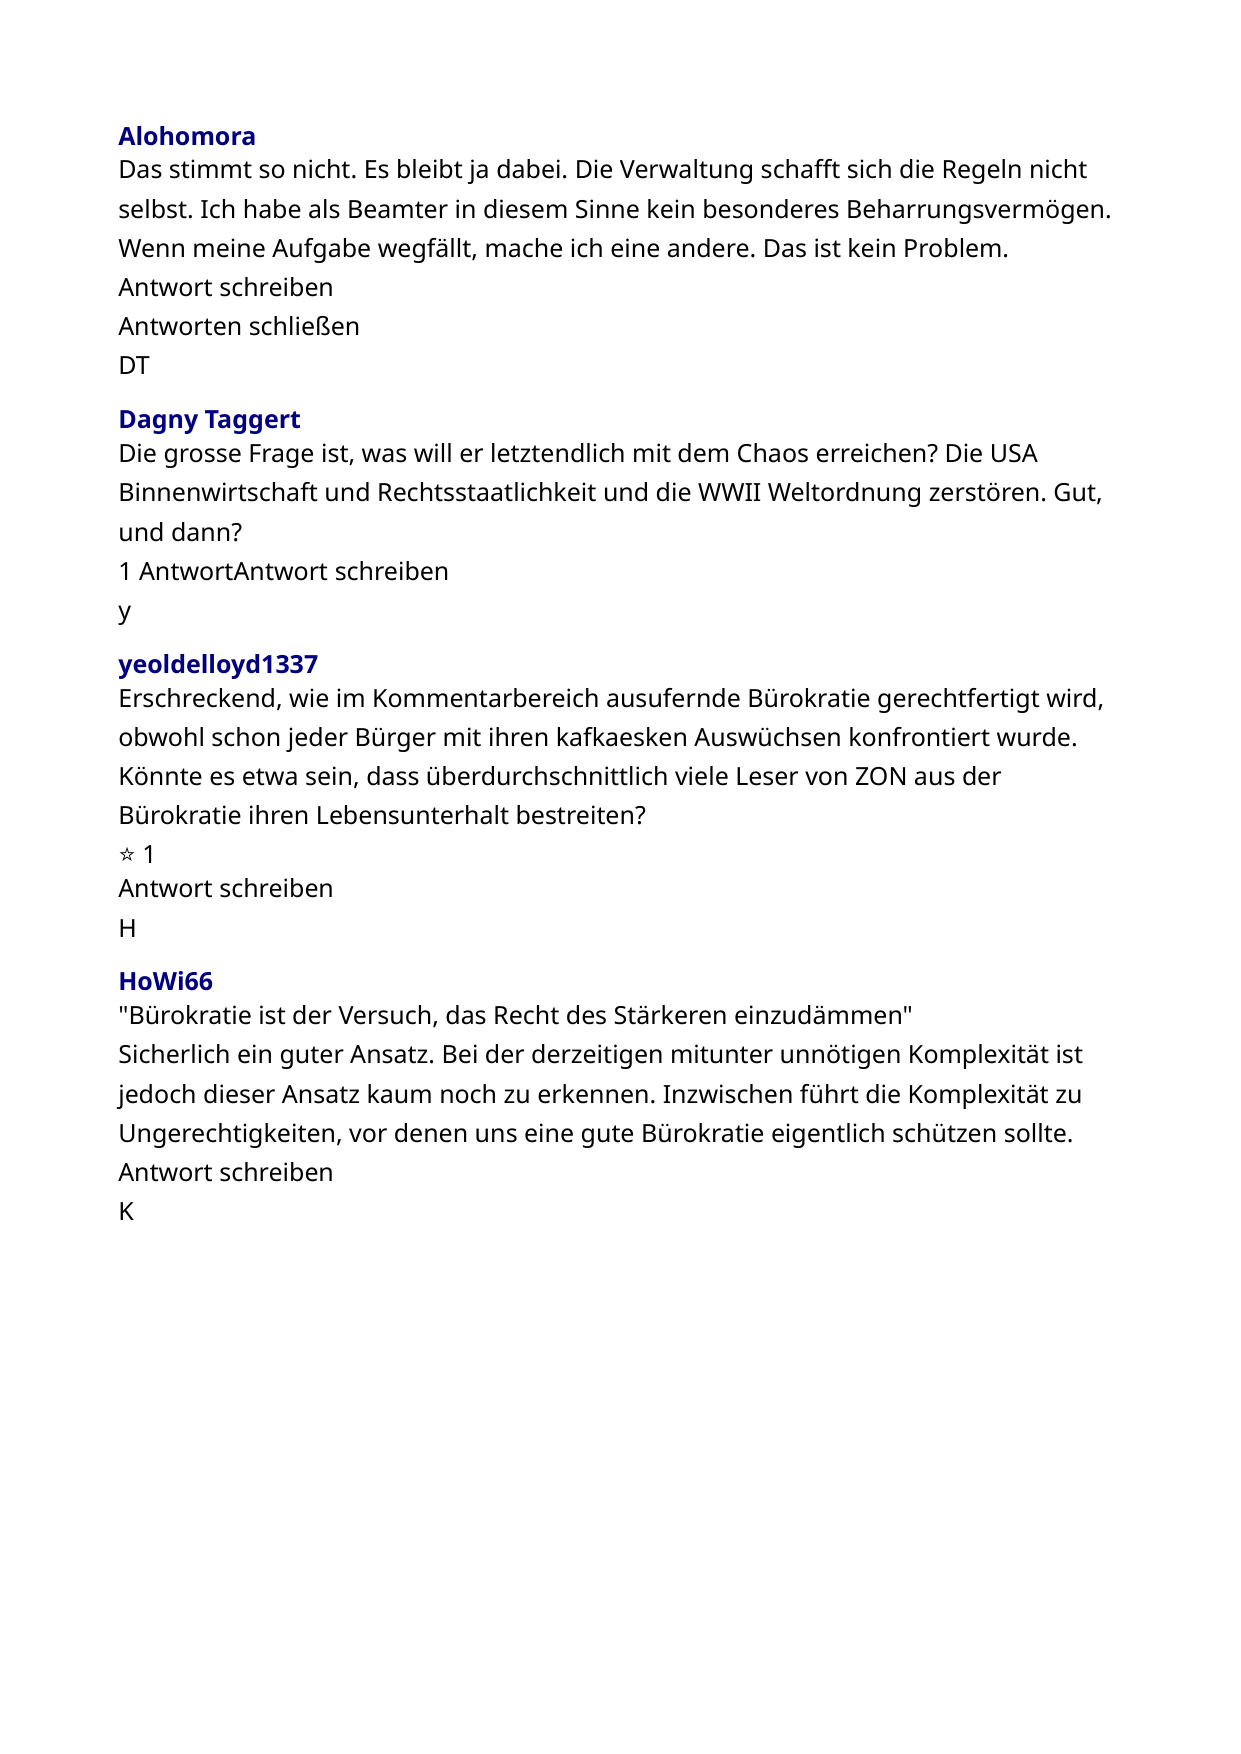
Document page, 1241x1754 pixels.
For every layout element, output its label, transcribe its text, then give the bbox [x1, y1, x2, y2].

text Antwort schreiben [118, 1155, 1122, 1189]
subtitle Alohomora [118, 118, 1122, 152]
subtitle Dagny Taggert [118, 402, 1122, 436]
text "Bürokratie ist der Versuch, das Recht des Stärkeren einzudämmen" [118, 998, 1122, 1032]
text K [118, 1194, 1122, 1228]
text Antworten schließen [118, 309, 1122, 343]
text ⭐️ 1 [118, 837, 1122, 871]
text Das stimmt so nicht. Es bleibt ja dabei. Die Verwaltung schafft sich die Regeln nicht selbst. Ich habe als Beamter in diesem Sinne kein besonderes Beharrungsvermögen. Wenn meine Aufgabe wegfällt, mache ich eine andere. Das ist kein Problem. [118, 152, 1122, 264]
text Sicherlich ein guter Ansatz. Bei der derzeitigen mitunter unnötigen Komplexität ist jedoch dieser Ansatz kaum noch zu erkennen. Inzwischen führt die Komplexität zu Ungerechtigkeiten, vor denen uns eine gute Bürokratie eigentlich schützen sollte. [118, 1037, 1122, 1149]
subtitle HoWi66 [118, 964, 1122, 998]
text Antwort schreiben [118, 871, 1122, 905]
text 1 AntwortAntwort schreiben [118, 553, 1122, 587]
subtitle yeoldelloyd1337 [118, 646, 1122, 680]
text y [118, 592, 1122, 627]
text H [118, 910, 1122, 944]
text DT [118, 348, 1122, 382]
text Die grosse Frage ist, was will er letztendlich mit dem Chaos erreichen? Die USA Binnenwirtschaft und Rechtsstaatlichkeit und die WWII Weltordnung zerstören. Gut, und dann? [118, 436, 1122, 548]
text Erschreckend, wie im Kommentarbereich ausufernde Bürokratie gerechtfertigt wird, obwohl schon jeder Bürger mit ihren kafkaesken Auswüchsen konfrontiert wurde. Könnte es etwa sein, dass überdurchschnittlich viele Leser von ZON aus der Bürokratie ihren Lebensunterhalt bestreiten? [118, 680, 1122, 832]
text Antwort schreiben [118, 270, 1122, 304]
